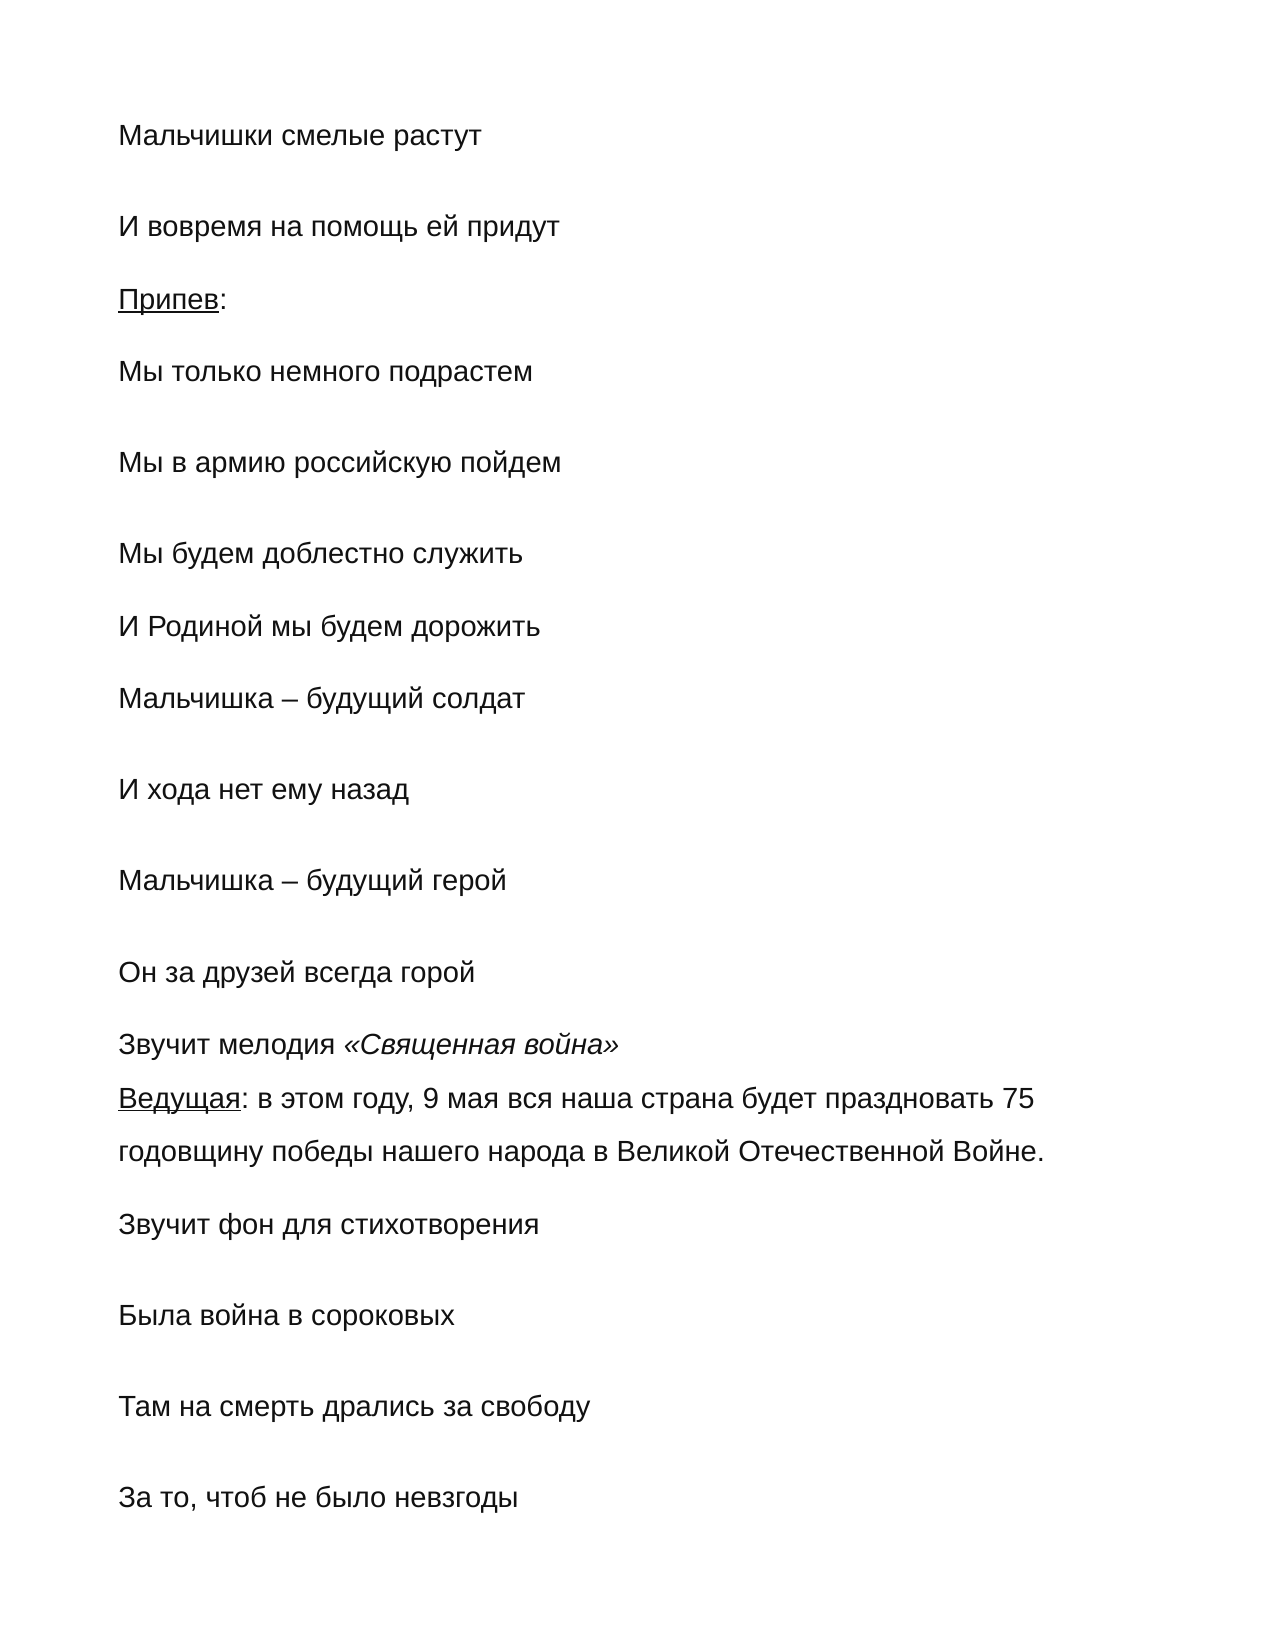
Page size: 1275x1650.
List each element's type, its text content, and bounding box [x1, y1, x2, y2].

text Мы только немного подрастем [118, 354, 1157, 388]
text И вовремя на помощь ей придут [118, 209, 1157, 243]
text Мальчишка – будущий солдат [118, 681, 1157, 715]
text Мы будем доблестно служить [118, 536, 1157, 570]
text Звучит фон для стихотворения [118, 1207, 1157, 1240]
text Звучит мелодия «Священная война» [118, 1027, 1157, 1061]
text И Родиной мы будем дорожить [118, 609, 1157, 642]
text Ведущая: в этом году, 9 мая вся наша страна будет праздновать 75 годовщину победы нашего народа в Великой Отечественной Войне. [118, 1081, 1157, 1168]
text Была война в сороковых [118, 1298, 1157, 1331]
text Припев: [118, 282, 1157, 315]
text Там на смерть дрались за свободу [118, 1389, 1157, 1422]
text За то, чтоб не было невзгоды [118, 1480, 1157, 1514]
text Мальчишка – будущий герой [118, 863, 1157, 897]
text Мы в армию российскую пойдем [118, 445, 1157, 479]
text Он за друзей всегда горой [118, 954, 1157, 988]
text И хода нет ему назад [118, 772, 1157, 806]
text Мальчишки смелые растут [118, 118, 1157, 152]
